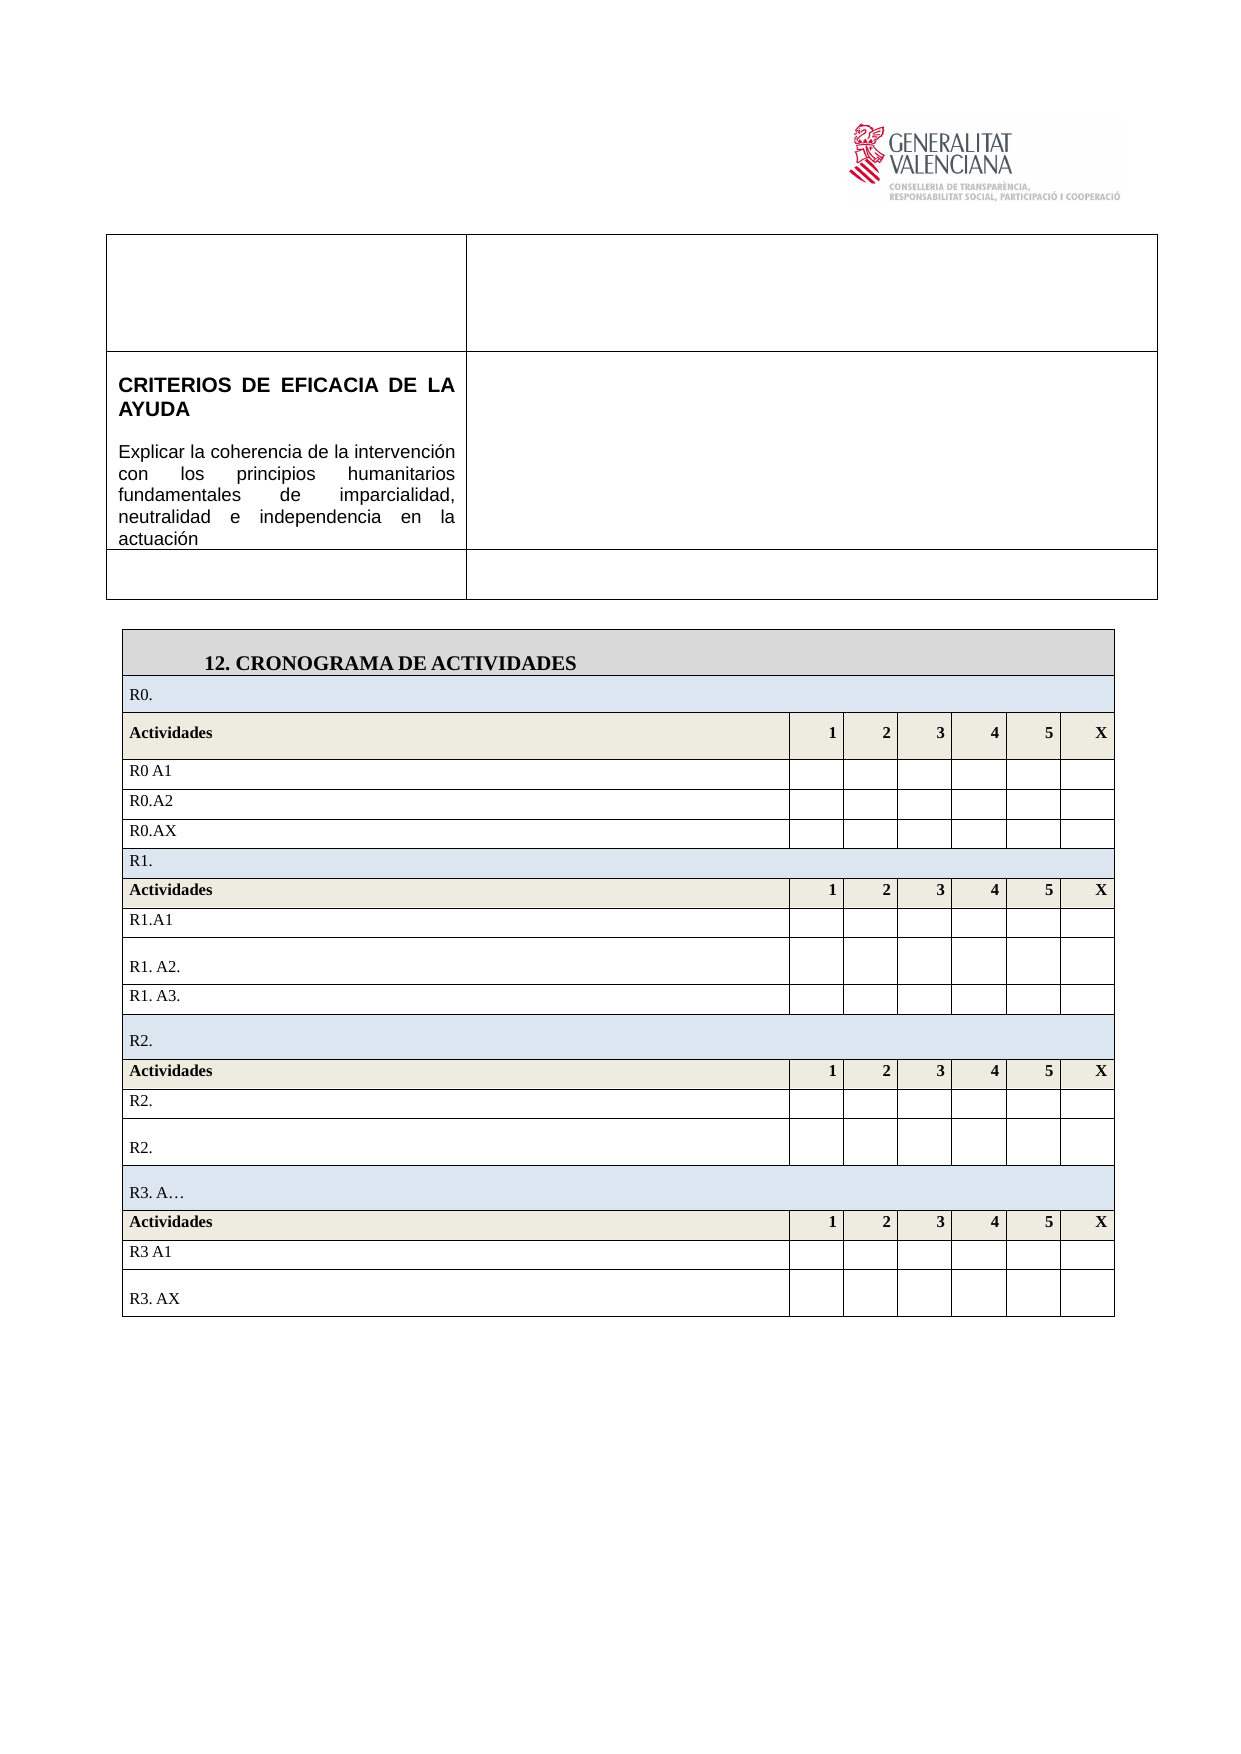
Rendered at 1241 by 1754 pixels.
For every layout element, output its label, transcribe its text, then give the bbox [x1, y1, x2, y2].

table_cell [952, 760, 1006, 789]
table_cell 3 [898, 1060, 951, 1088]
table_cell [898, 985, 951, 1014]
table_cell 5 [1007, 1211, 1060, 1240]
table_cell Actividades [123, 1211, 789, 1240]
table_cell X [1061, 1211, 1114, 1240]
table_cell R1. A3. [123, 985, 789, 1014]
picture [846, 118, 1123, 205]
table_cell [844, 1241, 897, 1269]
table_cell 1 [790, 1211, 843, 1240]
table_cell 4 [952, 879, 1006, 907]
table_cell [1061, 820, 1114, 848]
table_cell 2 [844, 879, 897, 907]
table_cell [1007, 1119, 1060, 1165]
table_cell 5 [1007, 713, 1060, 759]
table_cell Actividades [123, 879, 789, 907]
table_cell [844, 1270, 897, 1316]
table_cell [844, 909, 897, 937]
table_cell [1007, 938, 1060, 984]
table_cell X [1061, 1060, 1114, 1088]
table_header 12. CRONOGRAMA DE ACTIVIDADES [123, 630, 1114, 675]
table_cell [1007, 1241, 1060, 1269]
table_cell [790, 820, 843, 848]
table_cell 3 [898, 879, 951, 907]
table_cell [1007, 820, 1060, 848]
table_cell X [1061, 879, 1114, 907]
table_cell 4 [952, 1060, 1006, 1088]
table_cell [790, 1241, 843, 1269]
table_cell R2. [123, 1119, 789, 1165]
table_cell [1061, 909, 1114, 937]
table_cell [898, 760, 951, 789]
table_cell 5 [1007, 1060, 1060, 1088]
table_cell [898, 938, 951, 984]
table_cell R0.AX [123, 820, 789, 848]
table_cell [1061, 985, 1114, 1014]
table_cell [790, 1090, 843, 1118]
table_cell [844, 790, 897, 818]
table_cell [1061, 790, 1114, 818]
table_cell [898, 1270, 951, 1316]
table_cell 1 [790, 879, 843, 907]
table_cell [952, 1090, 1006, 1118]
table_cell [790, 1270, 843, 1316]
table_cell [898, 1090, 951, 1118]
table_cell [790, 938, 843, 984]
table_cell [844, 820, 897, 848]
table_cell [467, 550, 1157, 599]
table_cell R0.A2 [123, 790, 789, 818]
table_header [467, 235, 1157, 351]
table_cell [952, 1270, 1006, 1316]
table_cell [844, 1119, 897, 1165]
table_cell [790, 760, 843, 789]
table_cell [1007, 1090, 1060, 1118]
table_cell [1007, 909, 1060, 937]
table_cell [467, 352, 1157, 549]
table_cell [898, 909, 951, 937]
table_cell [952, 790, 1006, 818]
table_cell [1061, 1241, 1114, 1269]
table_cell [1061, 1270, 1114, 1316]
table_cell 1 [790, 713, 843, 759]
table_cell Actividades [123, 1060, 789, 1088]
table_cell R1. [123, 849, 1114, 878]
table_cell [952, 938, 1006, 984]
table_cell R3 A1 [123, 1241, 789, 1269]
table_cell R2. [123, 1090, 789, 1118]
table_cell [1007, 760, 1060, 789]
table_cell X [1061, 713, 1114, 759]
table_cell R1. A2. [123, 938, 789, 984]
table_cell [898, 820, 951, 848]
table_cell [1007, 985, 1060, 1014]
table_cell R3. AX [123, 1270, 789, 1316]
table_cell 4 [952, 1211, 1006, 1240]
table_cell CRITERIOS DE EFICACIA DE LA AYUDA Explicar la coherencia de la intervención con los principios humanitarios fundamentales de imparcialidad, neutralidad e independencia en la actuación [107, 352, 466, 549]
table_cell [1007, 1270, 1060, 1316]
table_cell [1061, 938, 1114, 984]
table_cell [1061, 760, 1114, 789]
table_cell 4 [952, 713, 1006, 759]
table_cell [1061, 1119, 1114, 1165]
table_cell [790, 790, 843, 818]
table_cell [844, 985, 897, 1014]
table_cell 2 [844, 1211, 897, 1240]
table_cell [844, 938, 897, 984]
table_cell 3 [898, 1211, 951, 1240]
table_cell [844, 760, 897, 789]
table_cell 3 [898, 713, 951, 759]
table_cell 1 [790, 1060, 843, 1088]
table_cell [952, 1119, 1006, 1165]
table_cell [1007, 790, 1060, 818]
table_cell 2 [844, 1060, 897, 1088]
table_cell R2. [123, 1015, 1114, 1059]
table_cell [952, 909, 1006, 937]
table_cell R3. A… [123, 1166, 1114, 1210]
table_cell R0 A1 [123, 760, 789, 789]
table_cell [844, 1090, 897, 1118]
table_header [107, 235, 466, 351]
table_cell [952, 985, 1006, 1014]
table_cell [107, 550, 466, 599]
table_cell [952, 1241, 1006, 1269]
table_cell [898, 1119, 951, 1165]
table_cell [898, 790, 951, 818]
table_cell [790, 1119, 843, 1165]
table_cell [1061, 1090, 1114, 1118]
table_cell [952, 820, 1006, 848]
table_cell R1.A1 [123, 909, 789, 937]
table_cell [790, 985, 843, 1014]
table_cell R0. [123, 676, 1114, 712]
table_cell [790, 909, 843, 937]
table_cell 2 [844, 713, 897, 759]
table_cell 5 [1007, 879, 1060, 907]
table_cell [898, 1241, 951, 1269]
table_cell Actividades [123, 713, 789, 759]
